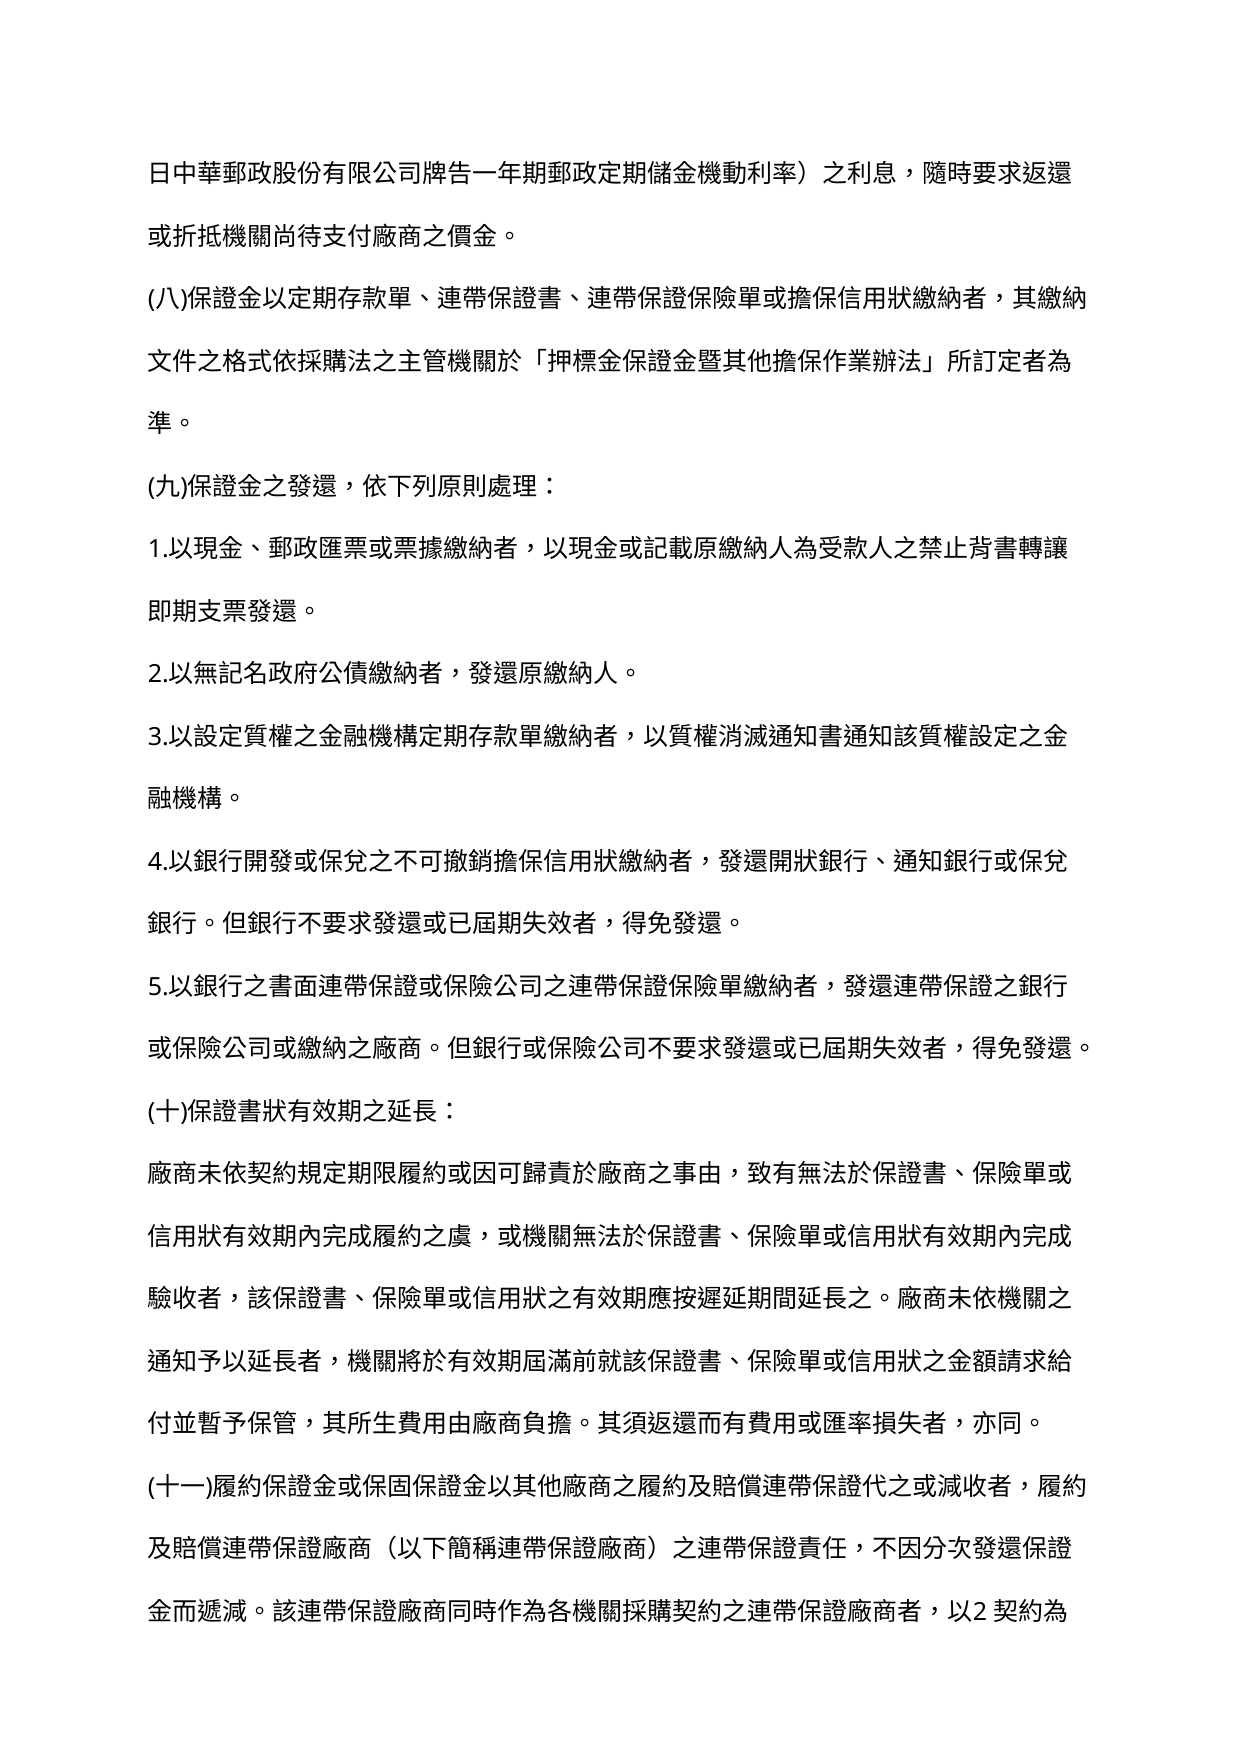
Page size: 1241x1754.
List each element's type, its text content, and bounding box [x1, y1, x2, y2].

text (十一)履約保證金或保固保證金以其他廠商之履約及賠償連帶保證代之或減收者，履約及賠償連帶保證廠商（以下簡稱連帶保證廠商）之連帶保證責任，不因分次發還保證金而遞減。該連帶保證廠商同時作為各機關採購契約之連帶保證廠商者，以2 契約為 [148, 1442, 1092, 1630]
text (十)保證書狀有效期之延長： [148, 1067, 1092, 1130]
text 日中華郵政股份有限公司牌告一年期郵政定期儲金機動利率）之利息，隨時要求返還或折抵機關尚待支付廠商之價金。 [148, 130, 1092, 255]
text 4.以銀行開發或保兌之不可撤銷擔保信用狀繳納者，發還開狀銀行、通知銀行或保兌銀行。但銀行不要求發還或已屆期失效者，得免發還。 [148, 817, 1092, 942]
text 廠商未依契約規定期限履約或因可歸責於廠商之事由，致有無法於保證書、保險單或信用狀有效期內完成履約之虞，或機關無法於保證書、保險單或信用狀有效期內完成驗收者，該保證書、保險單或信用狀之有效期應按遲延期間延長之。廠商未依機關之通知予以延長者，機關將於有效期屆滿前就該保證書、保險單或信用狀之金額請求給付並暫予保管，其所生費用由廠商負擔。其須返還而有費用或匯率損失者，亦同。 [148, 1130, 1092, 1442]
text (九)保證金之發還，依下列原則處理： [148, 442, 1092, 505]
text 5.以銀行之書面連帶保證或保險公司之連帶保證保險單繳納者，發還連帶保證之銀行或保險公司或繳納之廠商。但銀行或保險公司不要求發還或已屆期失效者，得免發還。 [148, 942, 1092, 1067]
text 1.以現金、郵政匯票或票據繳納者，以現金或記載原繳納人為受款人之禁止背書轉讓即期支票發還。 [148, 505, 1092, 630]
text 2.以無記名政府公債繳納者，發還原繳納人。 [148, 630, 1092, 692]
text (八)保證金以定期存款單、連帶保證書、連帶保證保險單或擔保信用狀繳納者，其繳納文件之格式依採購法之主管機關於「押標金保證金暨其他擔保作業辦法」所訂定者為準。 [148, 255, 1092, 442]
text 3.以設定質權之金融機構定期存款單繳納者，以質權消滅通知書通知該質權設定之金融機構。 [148, 692, 1092, 817]
